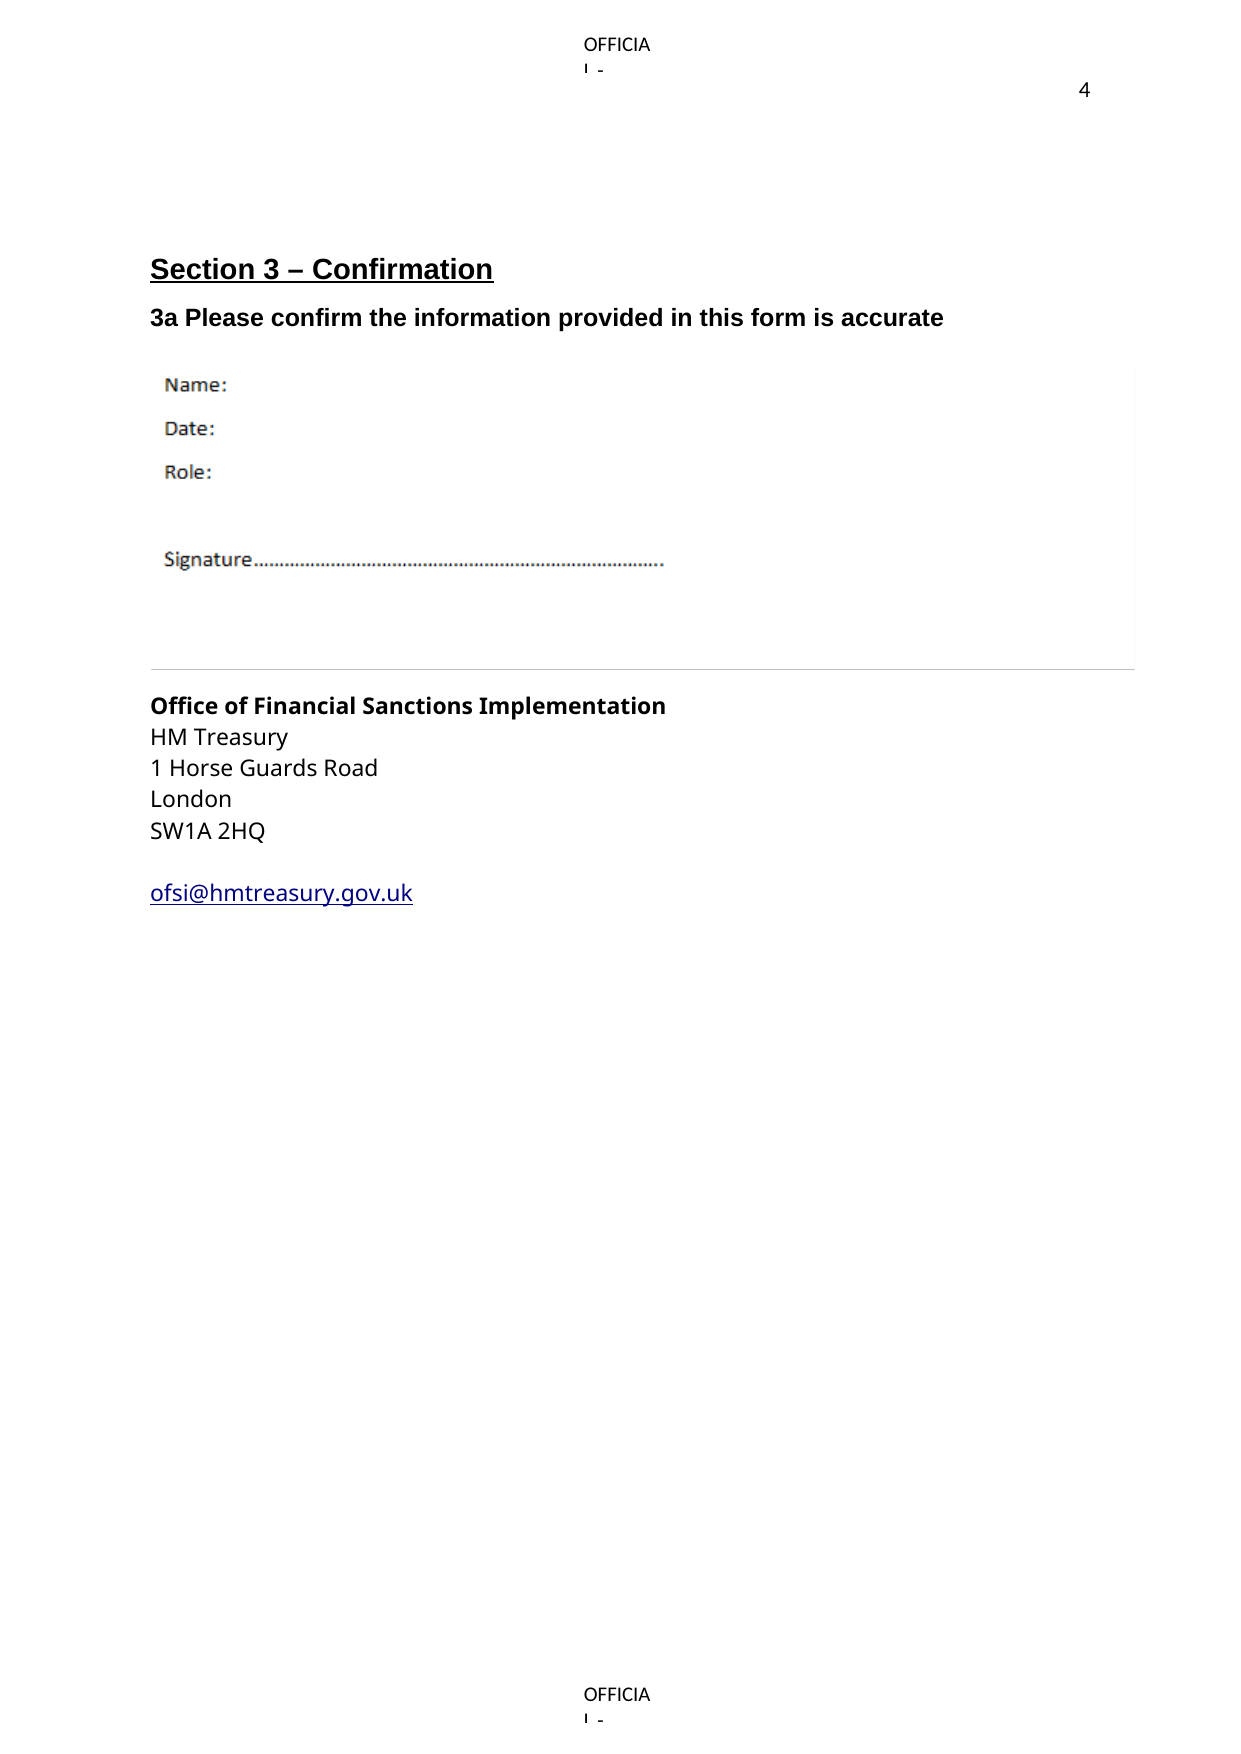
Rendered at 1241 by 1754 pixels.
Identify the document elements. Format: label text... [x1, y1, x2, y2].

text SW1A 2HQ [150, 815, 1090, 846]
text ofsi@hmtreasury.gov.uk [150, 877, 1090, 908]
text 1 Horse Guards Road [150, 752, 1090, 783]
text HM Treasury [150, 721, 1090, 752]
text London [150, 783, 1090, 815]
text Section 3 – Confirmation [150, 252, 1090, 285]
text Office of Financial Sanctions Implementation [150, 377, 1090, 721]
text 3a Please confirm the information provided in this form is accurate [150, 302, 1090, 331]
